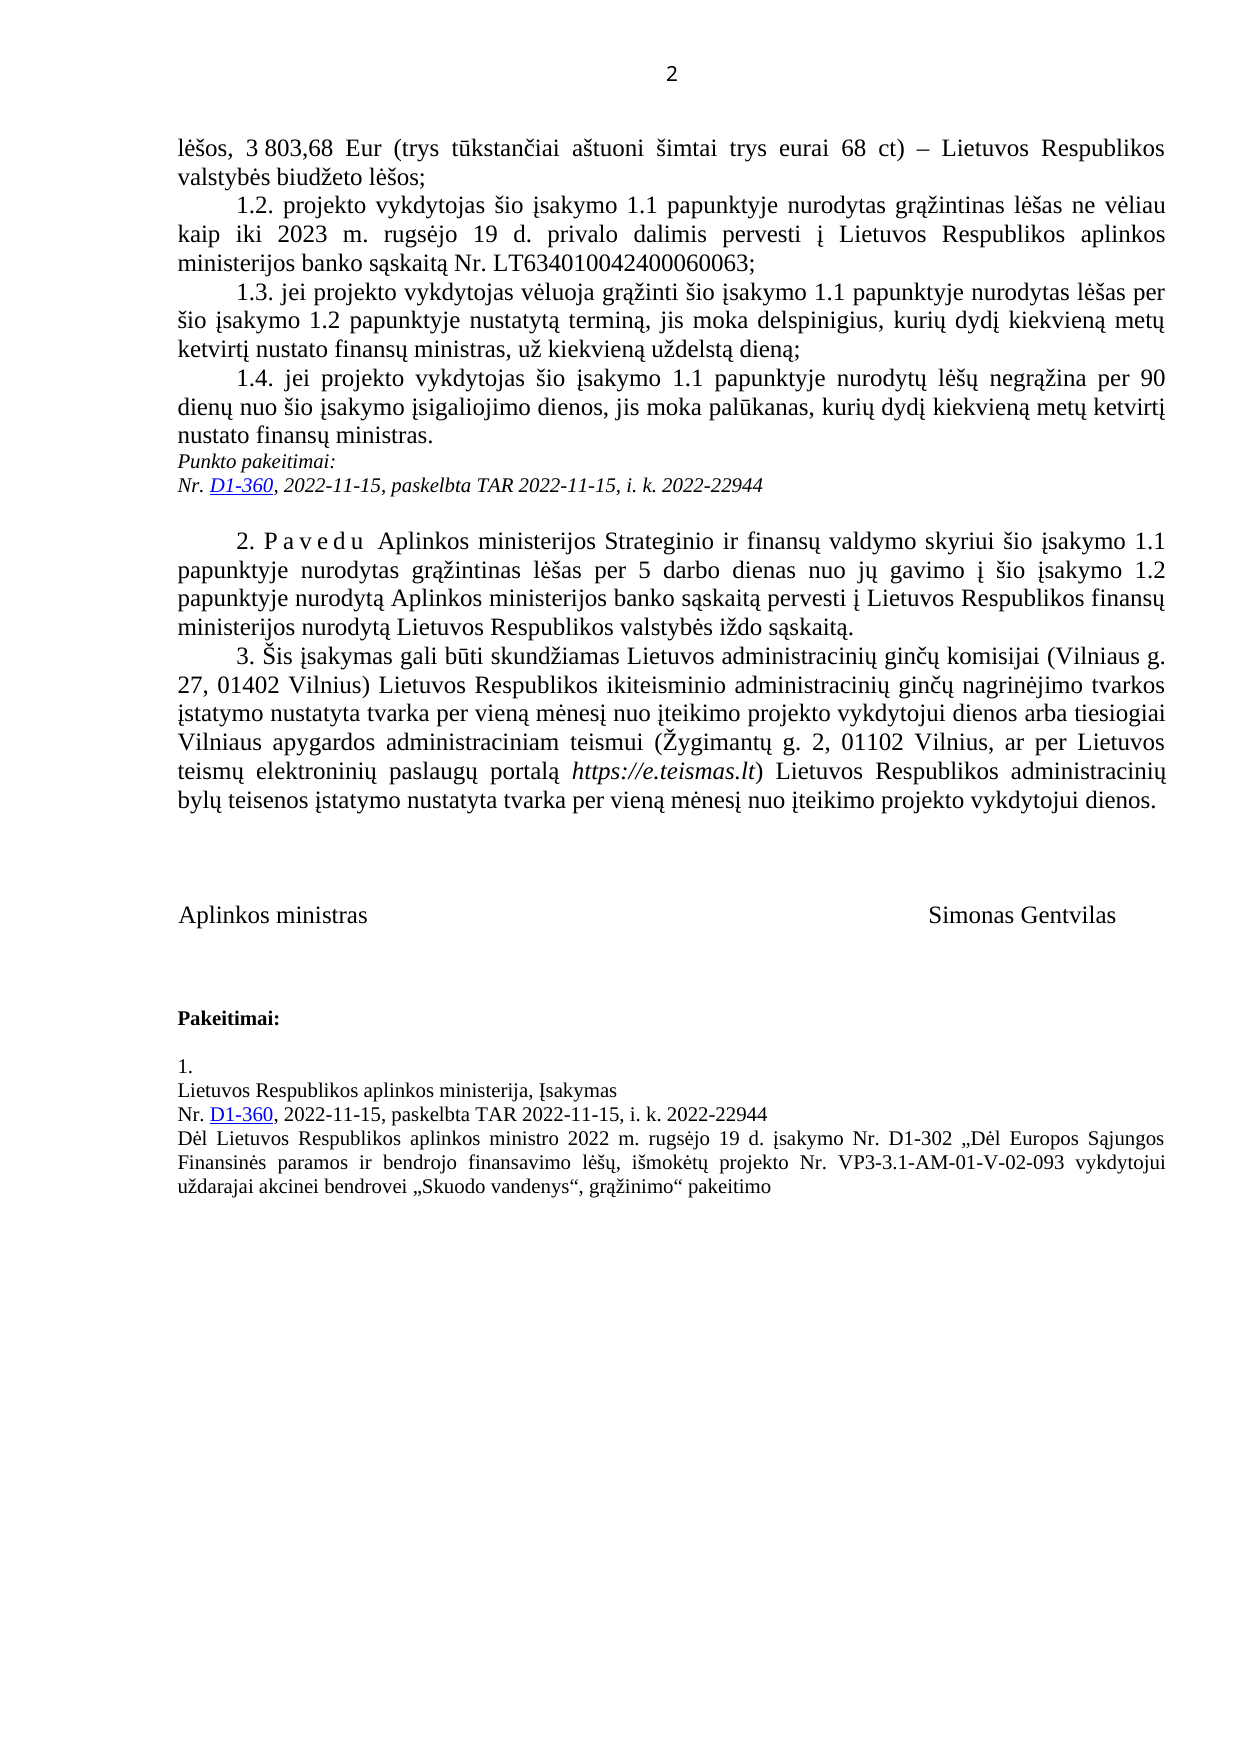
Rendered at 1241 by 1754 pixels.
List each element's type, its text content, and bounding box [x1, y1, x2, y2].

text Punkto pakeitimai: [177, 449, 1166, 473]
text lėšos, 3 803,68 Eur (trys tūkstančiai aštuoni šimtai trys eurai 68 ct) – Lietuvos Respublikos valstybės biudžeto lėšos; [177, 133, 1166, 190]
text Pakeitimai: [177, 1005, 1166, 1029]
text 1.3. jei projekto vykdytojas vėluoja grąžinti šio įsakymo 1.1 papunktyje nurodytas lėšas per šio įsakymo 1.2 papunktyje nustatytą terminą, jis moka delspinigius, kurių dydį kiekvieną metų ketvirtį nustato finansų ministras, už kiekvieną uždelstą dieną; [177, 277, 1166, 363]
text 3. Šis įsakymas gali būti skundžiamas Lietuvos administracinių ginčų komisijai (Vilniaus g. 27, 01402 Vilnius) Lietuvos Respublikos ikiteisminio administracinių ginčų nagrinėjimo tvarkos įstatymo nustatyta tvarka per vieną mėnesį nuo įteikimo projekto vykdytojui dienos arba tiesiogiai Vilniaus apygardos administraciniam teismui (Žygimantų g. 2, 01102 Vilnius, ar per Lietuvos teismų elektroninių paslaugų portalą https://e.teismas.lt) Lietuvos Respublikos administracinių bylų teisenos įstatymo nustatyta tvarka per vieną mėnesį nuo įteikimo projekto vykdytojui dienos. [177, 641, 1166, 813]
text 2. Pavedu Aplinkos ministerijos Strateginio ir finansų valdymo skyriui šio įsakymo 1.1 papunktyje nurodytas grąžintinas lėšas per 5 darbo dienas nuo jų gavimo į šio įsakymo 1.2 papunktyje nurodytą Aplinkos ministerijos banko sąskaitą pervesti į Lietuvos Respublikos finansų ministerijos nurodytą Lietuvos Respublikos valstybės iždo sąskaitą. [177, 526, 1166, 641]
text Aplinkos ministras Simonas Gentvilas [178, 900, 1163, 928]
text Lietuvos Respublikos aplinkos ministerija, Įsakymas [177, 1078, 1166, 1102]
text 1.4. jei projekto vykdytojas šio įsakymo 1.1 papunktyje nurodytų lėšų negrąžina per 90 dienų nuo šio įsakymo įsigaliojimo dienos, jis moka palūkanas, kurių dydį kiekvieną metų ketvirtį nustato finansų ministras. [177, 363, 1166, 449]
text 1.2. projekto vykdytojas šio įsakymo 1.1 papunktyje nurodytas grąžintinas lėšas ne vėliau kaip iki 2023 m. rugsėjo 19 d. privalo dalimis pervesti į Lietuvos Respublikos aplinkos ministerijos banko sąskaitą Nr. LT634010042400060063; [177, 190, 1166, 277]
text Nr. D1-360, 2022-11-15, paskelbta TAR 2022-11-15, i. k. 2022-22944 [177, 1102, 1166, 1126]
text Nr. D1-360, 2022-11-15, paskelbta TAR 2022-11-15, i. k. 2022-22944 [177, 473, 1166, 497]
text Dėl Lietuvos Respublikos aplinkos ministro 2022 m. rugsėjo 19 d. įsakymo Nr. D1-302 „Dėl Europos Sąjungos Finansinės paramos ir bendrojo finansavimo lėšų, išmokėtų projekto Nr. VP3-3.1-AM-01-V-02-093 vykdytojui uždarajai akcinei bendrovei „Skuodo vandenys“, grąžinimo“ pakeitimo [177, 1126, 1166, 1198]
text 1. [177, 1053, 1166, 1078]
